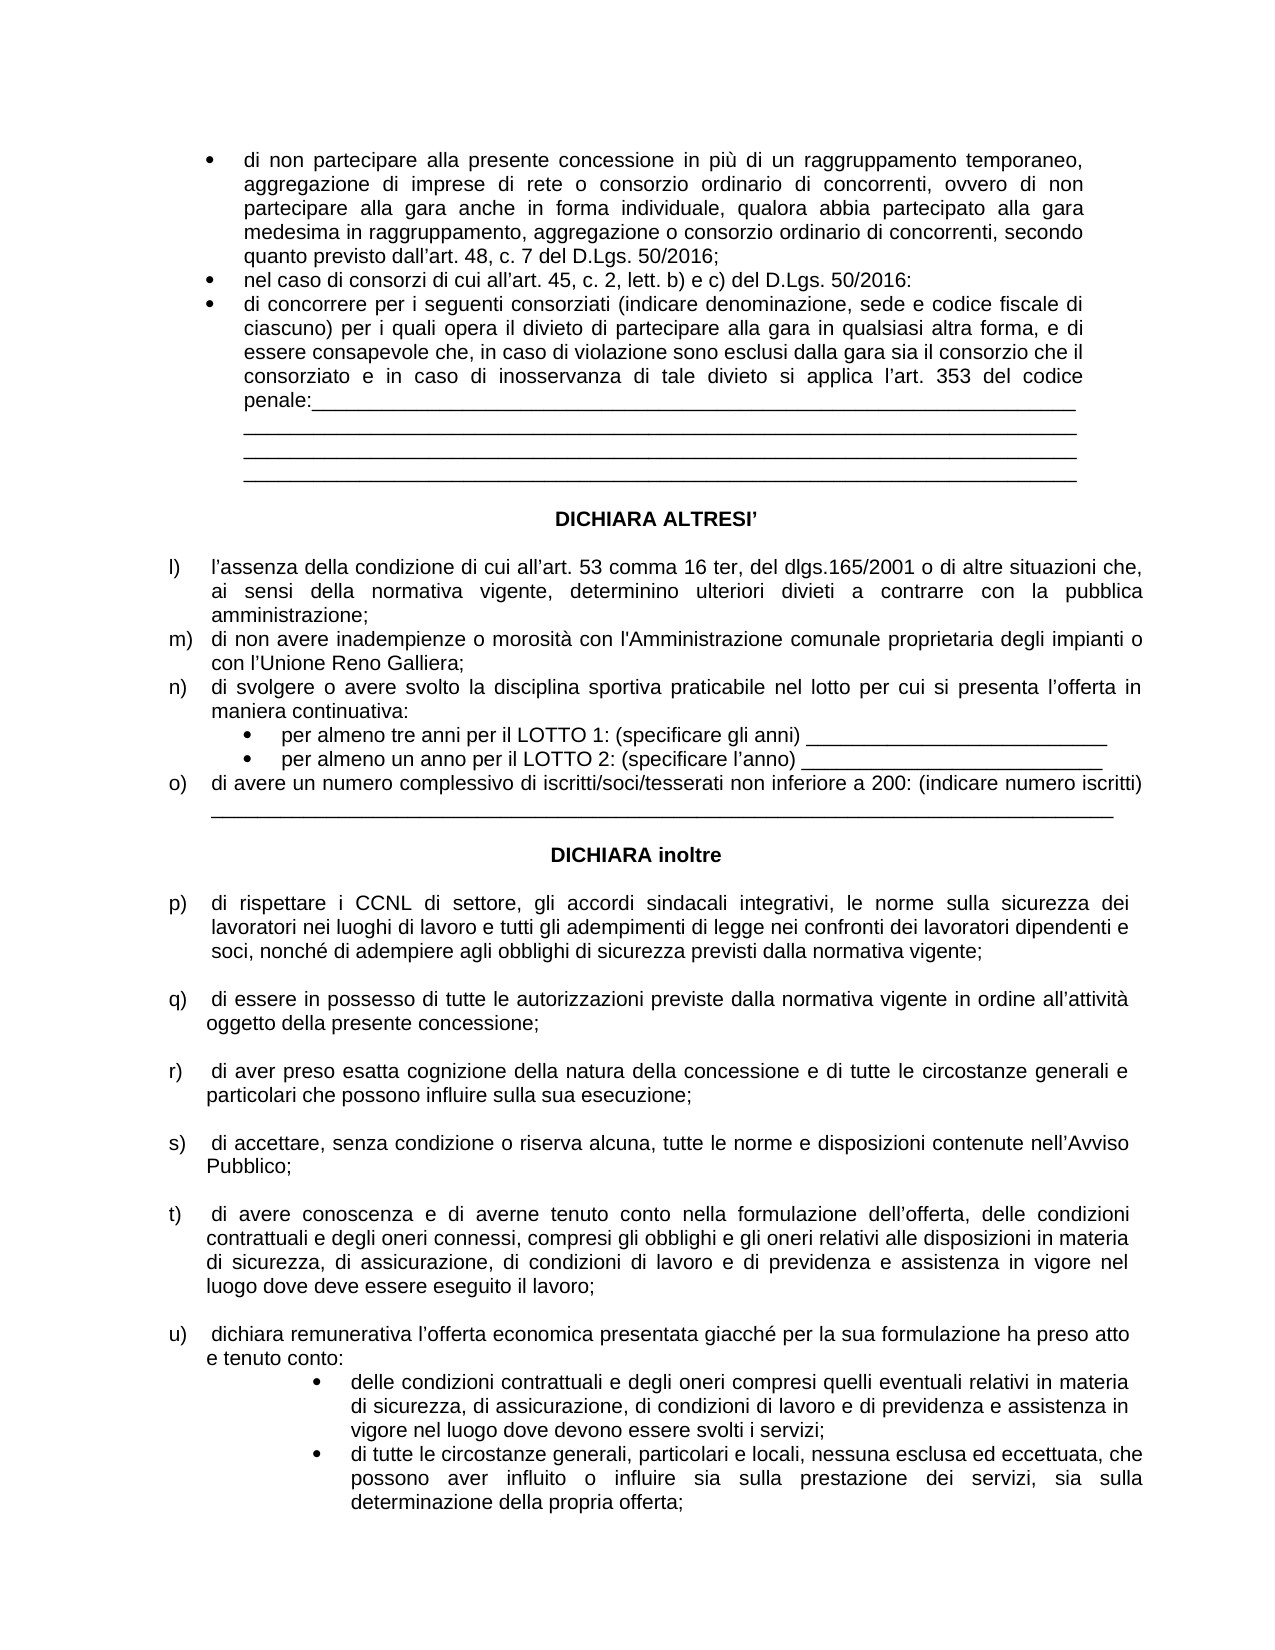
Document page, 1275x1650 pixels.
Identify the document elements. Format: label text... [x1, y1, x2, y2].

text DICHIARA inoltre [187, 843, 1085, 867]
text DICHIARA ALTRESI’ [228, 507, 1085, 531]
list di accettare, senza condizione o riserva alcuna, tutte le norme e disposizioni contenute nell’Avviso Pubblico; [169, 1130, 1131, 1178]
list di non avere inadempienze o morosità con l'Amministrazione comunale proprietaria degli impianti o con l’Unione Reno Galliera; [169, 627, 1144, 675]
list per almeno un anno per il LOTTO 2: (specificare l’anno) __________________________ [244, 747, 1144, 771]
list delle condizioni contrattuali e degli oneri compresi quelli eventuali relativi in materia di sicurezza, di assicurazione, di condizioni di lavoro e di previdenza e assistenza in vigore nel luogo dove devono essere svolti i servizi; [313, 1370, 1131, 1442]
list dichiara remunerativa l’offerta economica presentata giacché per la sua formulazione ha preso atto e tenuto conto: [169, 1322, 1131, 1370]
list di tutte le circostanze generali, particolari e locali, nessuna esclusa ed eccettuata, che possono aver influito o influire sia sulla prestazione dei servizi, sia sulla determinazione della propria offerta; [313, 1442, 1144, 1514]
list di avere conoscenza e di averne tenuto conto nella formulazione dell’offerta, delle condizioni contrattuali e degli oneri connessi, compresi gli obblighi e gli oneri relativi alle disposizioni in materia di sicurezza, di assicurazione, di condizioni di lavoro e di previdenza e assistenza in vigore nel luogo dove deve essere eseguito il lavoro; [169, 1202, 1131, 1298]
list di svolgere o avere svolto la disciplina sportiva praticabile nel lotto per cui si presenta l’offerta in maniera continuativa: [169, 675, 1144, 723]
list nel caso di consorzi di cui all’art. 45, c. 2, lett. b) e c) del D.Lgs. 50/2016: [206, 267, 1085, 292]
list di rispettare i CCNL di settore, gli accordi sindacali integrativi, le norme sulla sicurezza dei lavoratori nei luoghi di lavoro e tutti gli adempimenti di legge nei confronti dei lavoratori dipendenti e soci, nonché di adempiere agli obblighi di sicurezza previsti dalla normativa vigente; [169, 891, 1131, 963]
list per almeno tre anni per il LOTTO 1: (specificare gli anni) __________________________ [244, 723, 1144, 747]
list di aver preso esatta cognizione della natura della concessione e di tutte le circostanze generali e particolari che possono influire sulla sua esecuzione; [169, 1058, 1131, 1106]
list l’assenza della condizione di cui all’art. 53 comma 16 ter, del dlgs.165/2001 o di altre situazioni che, ai sensi della normativa vigente, determinino ulteriori divieti a contrarre con la pubblica amministrazione; [169, 555, 1144, 627]
list di essere in possesso di tutte le autorizzazioni previste dalla normativa vigente in ordine all’attività oggetto della presente concessione; [169, 987, 1131, 1034]
list di non partecipare alla presente concessione in più di un raggruppamento temporaneo, aggregazione di imprese di rete o consorzio ordinario di concorrenti, ovvero di non partecipare alla gara anche in forma individuale, qualora abbia partecipato alla gara medesima in raggruppamento, aggregazione o consorzio ordinario di concorrenti, secondo quanto previsto dall’art. 48, c. 7 del D.Lgs. 50/2016; [206, 148, 1085, 267]
list di concorrere per i seguenti consorziati (indicare denominazione, sede e codice fiscale di ciascuno) per i quali opera il divieto di partecipare alla gara in qualsiasi altra forma, e di essere consapevole che, in caso di violazione sono esclusi dalla gara sia il consorzio che il consorziato e in caso di inosservanza di tale divieto si applica l’art. 353 del codice penale:__________________________________________________________________________________________________________________________________________________________________________________________________________________________________________________________________________________________ [206, 292, 1085, 483]
list di avere un numero complessivo di iscritti/soci/tesserati non inferiore a 200: (indicare numero iscritti) ______________________________________________________________________________ [169, 771, 1144, 819]
